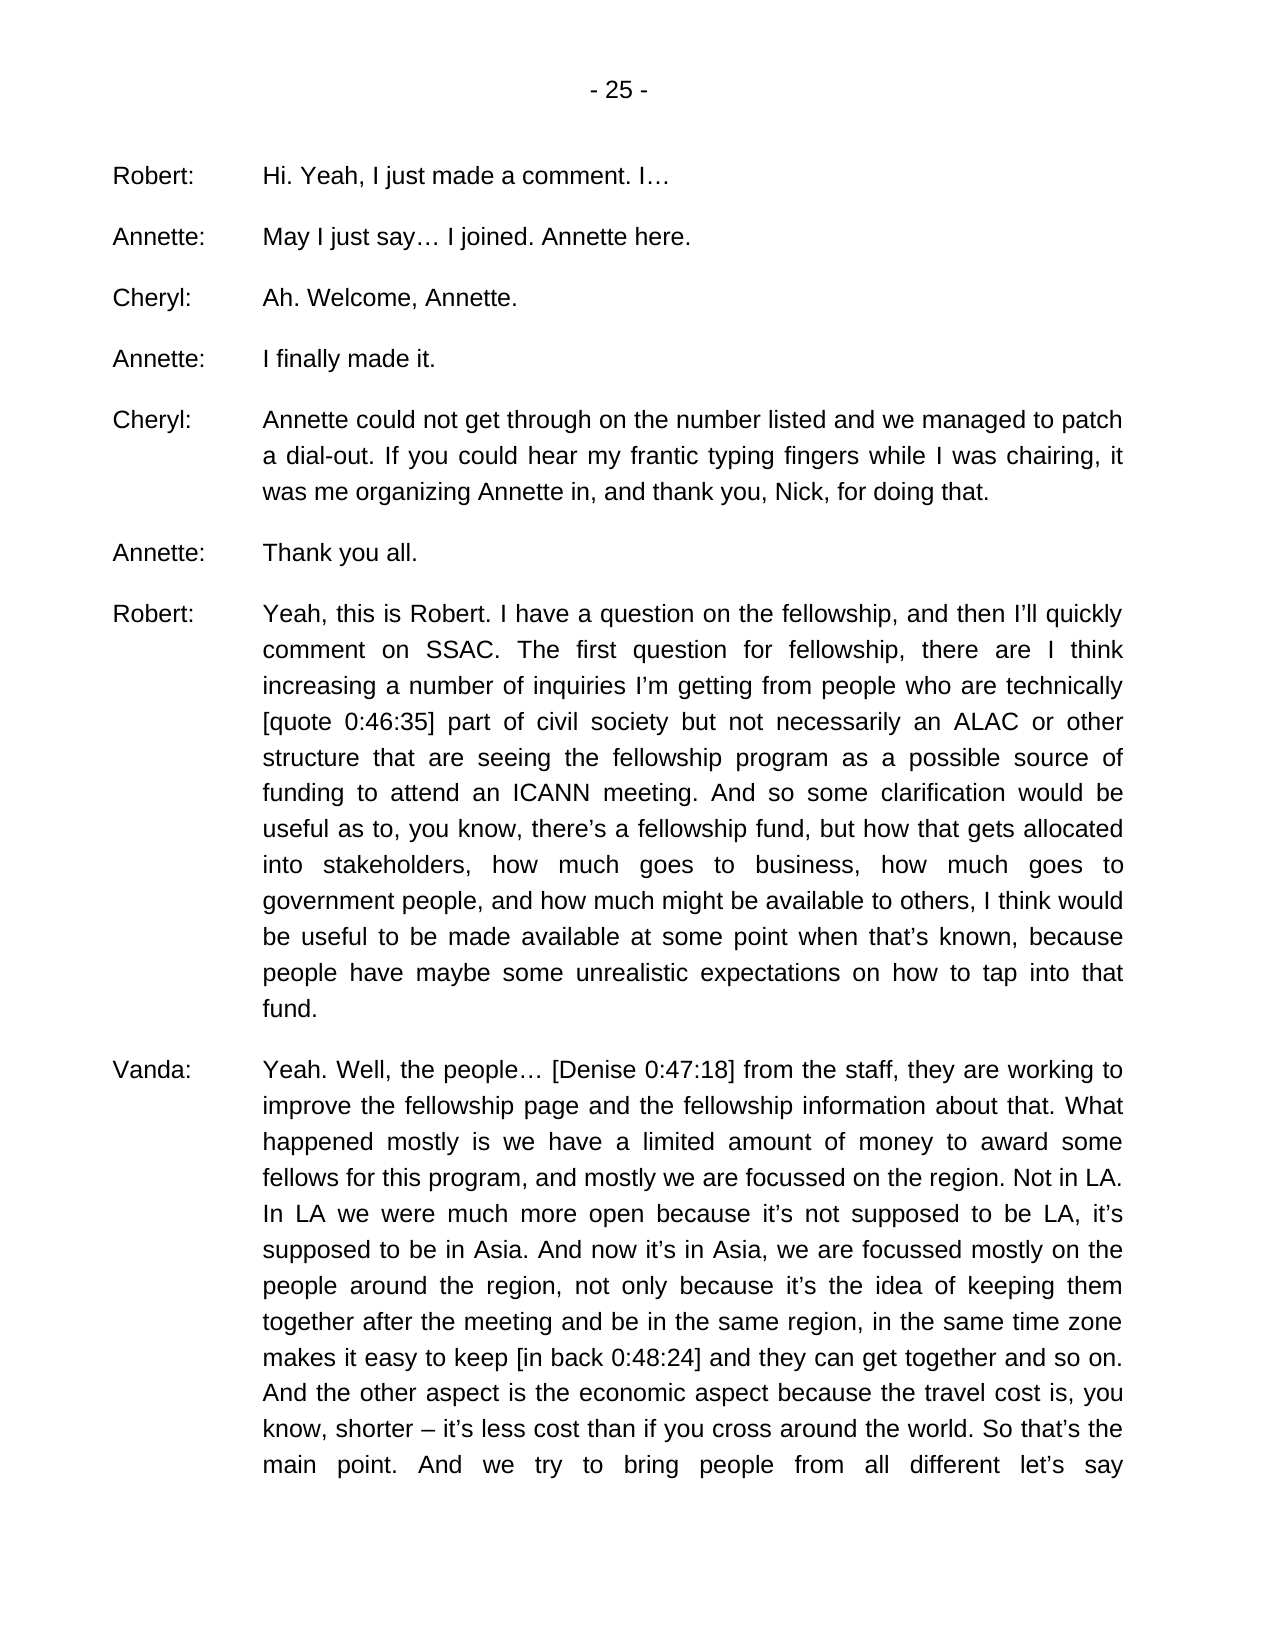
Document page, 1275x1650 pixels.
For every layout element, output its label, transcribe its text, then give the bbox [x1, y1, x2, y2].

text Annette: May I just say… I joined. Annette here. [112, 222, 1125, 251]
text Cheryl: Annette could not get through on the number listed and we managed to patch a dial-out. If you could hear my frantic typing fingers while I was chairing, it was me organizing Annette in, and thank you, Nick, for doing that. [112, 405, 1125, 506]
text Vanda: Yeah. Well, the people… [Denise 0:47:18] from the staff, they are working to improve the fellowship page and the fellowship information about that. What happened mostly is we have a limited amount of money to award some fellows for this program, and mostly we are focussed on the region. Not in LA. In LA we were much more open because it’s not supposed to be LA, it’s supposed to be in Asia. And now it’s in Asia, we are focussed mostly on the people around the region, not only because it’s the idea of keeping them together after the meeting and be in the same region, in the same time zone makes it easy to keep [in back 0:48:24] and they can get together and so on. And the other aspect is the economic aspect because the travel cost is, you know, shorter – it’s less cost than if you cross around the world. So that’s the main point. And we try to bring people from all different let’s say [112, 1055, 1125, 1479]
text Robert: Yeah, this is Robert. I have a question on the fellowship, and then I’ll quickly comment on SSAC. The first question for fellowship, there are I think increasing a number of inquiries I’m getting from people who are technically [quote 0:46:35] part of civil society but not necessarily an ALAC or other structure that are seeing the fellowship program as a possible source of funding to attend an ICANN meeting. And so some clarification would be useful as to, you know, there’s a fellowship fund, but how that gets allocated into stakeholders, how much goes to business, how much goes to government people, and how much might be available to others, I think would be useful to be made available at some point when that’s known, because people have maybe some unrealistic expectations on how to tap into that fund. [112, 599, 1125, 1023]
text Annette: I finally made it. [112, 344, 1125, 373]
text Annette: Thank you all. [112, 538, 1125, 567]
text Cheryl: Ah. Welcome, Annette. [112, 283, 1125, 312]
text Robert: Hi. Yeah, I just made a comment. I… [112, 161, 1125, 190]
